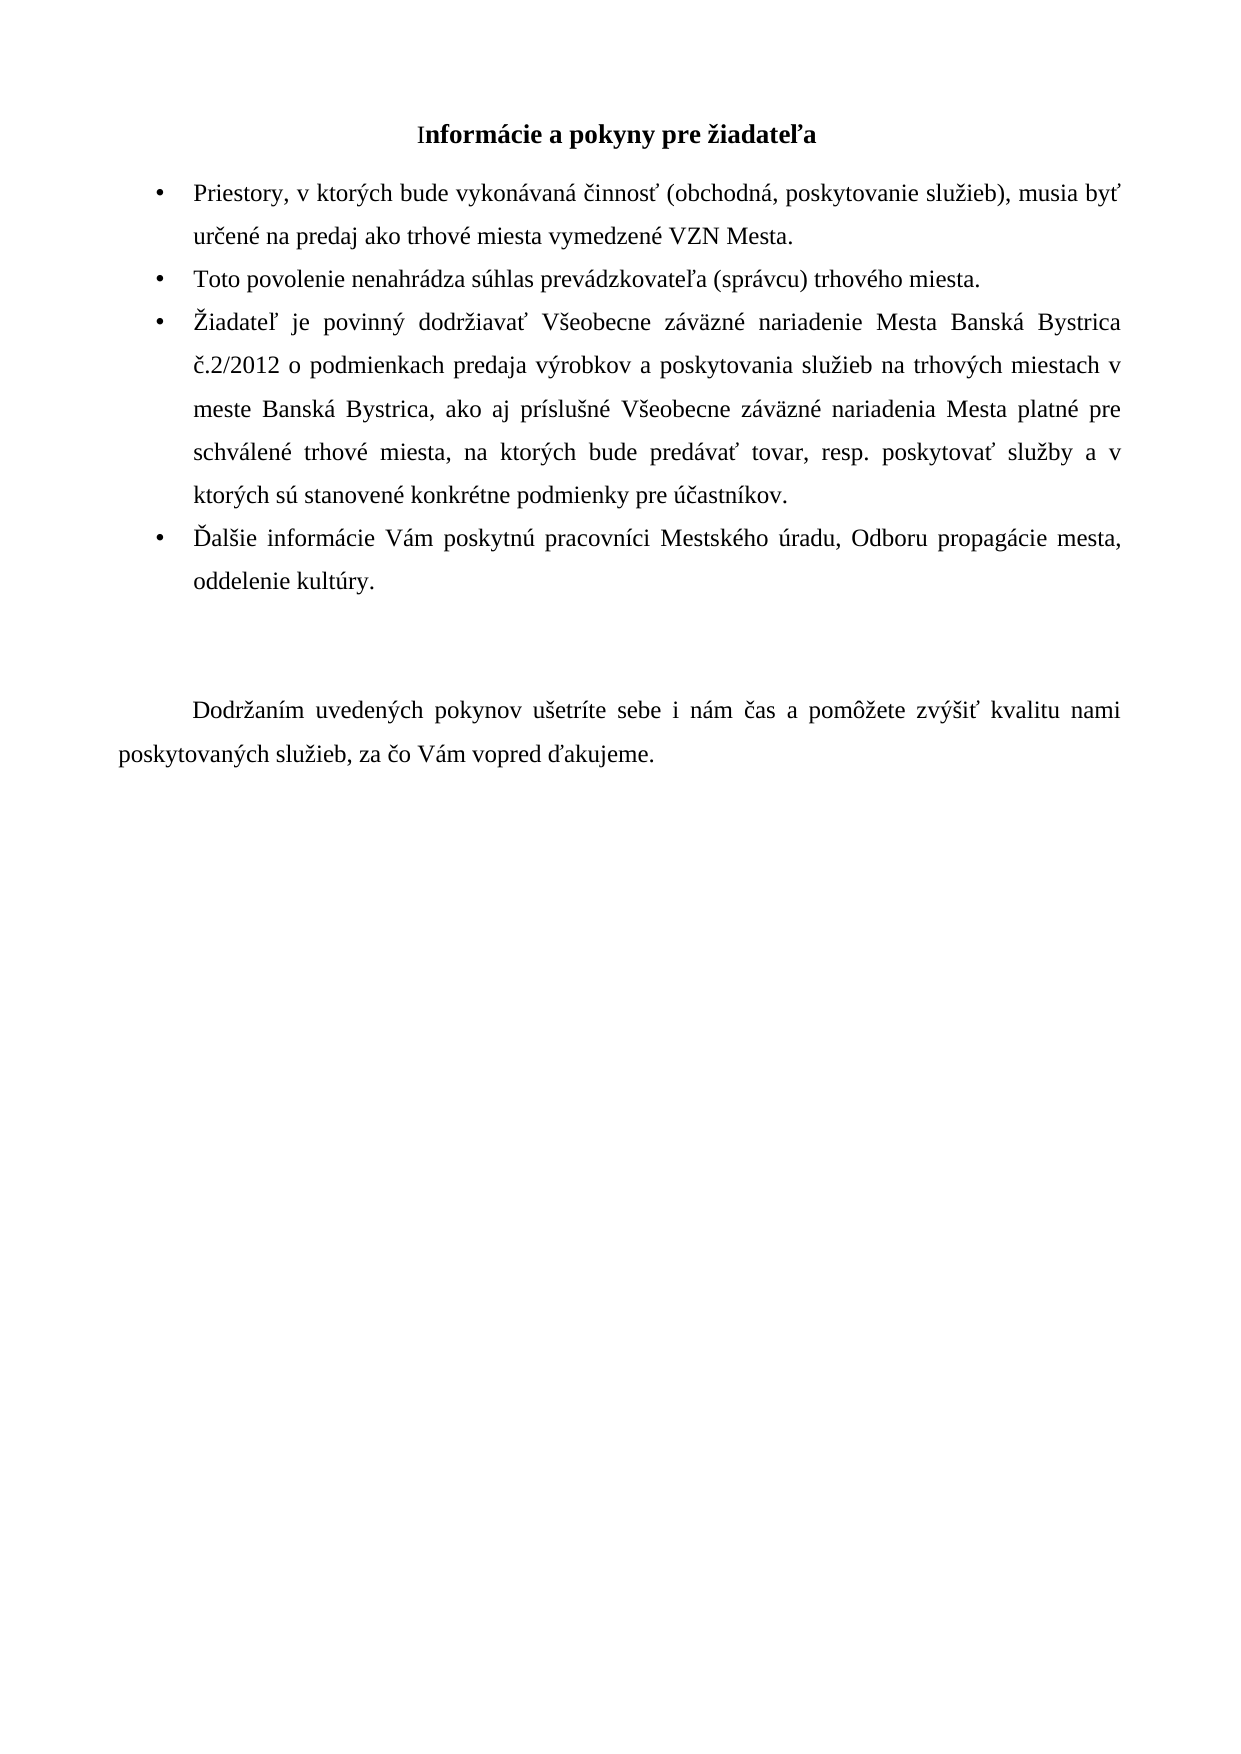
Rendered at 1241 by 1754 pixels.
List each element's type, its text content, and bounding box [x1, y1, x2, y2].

list Toto povolenie nenahrádza súhlas prevádzkovateľa (správcu) trhového miesta. [156, 264, 1122, 293]
list Priestory, v ktorých bude vykonávaná činnosť (obchodná, poskytovanie služieb), musia byť určené na predaj ako trhové miesta vymedzené VZN Mesta. [156, 178, 1122, 250]
list Ďalšie informácie Vám poskytnú pracovníci Mestského úradu, Odboru propagácie mesta, oddelenie kultúry. [156, 523, 1122, 595]
text Informácie a pokyny pre žiadateľa [118, 118, 1122, 149]
list Žiadateľ je povinný dodržiavať Všeobecne záväzné nariadenie Mesta Banská Bystrica č.2/2012 o podmienkach predaja výrobkov a poskytovania služieb na trhových miestach v meste Banská Bystrica, ako aj príslušné Všeobecne záväzné nariadenia Mesta platné pre schválené trhové miesta, na ktorých bude predávať tovar, resp. poskytovať služby a v ktorých sú stanovené konkrétne podmienky pre účastníkov. [156, 307, 1122, 509]
text Dodržaním uvedených pokynov ušetríte sebe i nám čas a pomôžete zvýšiť kvalitu nami poskytovaných služieb, za čo Vám vopred ďakujeme. [118, 696, 1122, 767]
